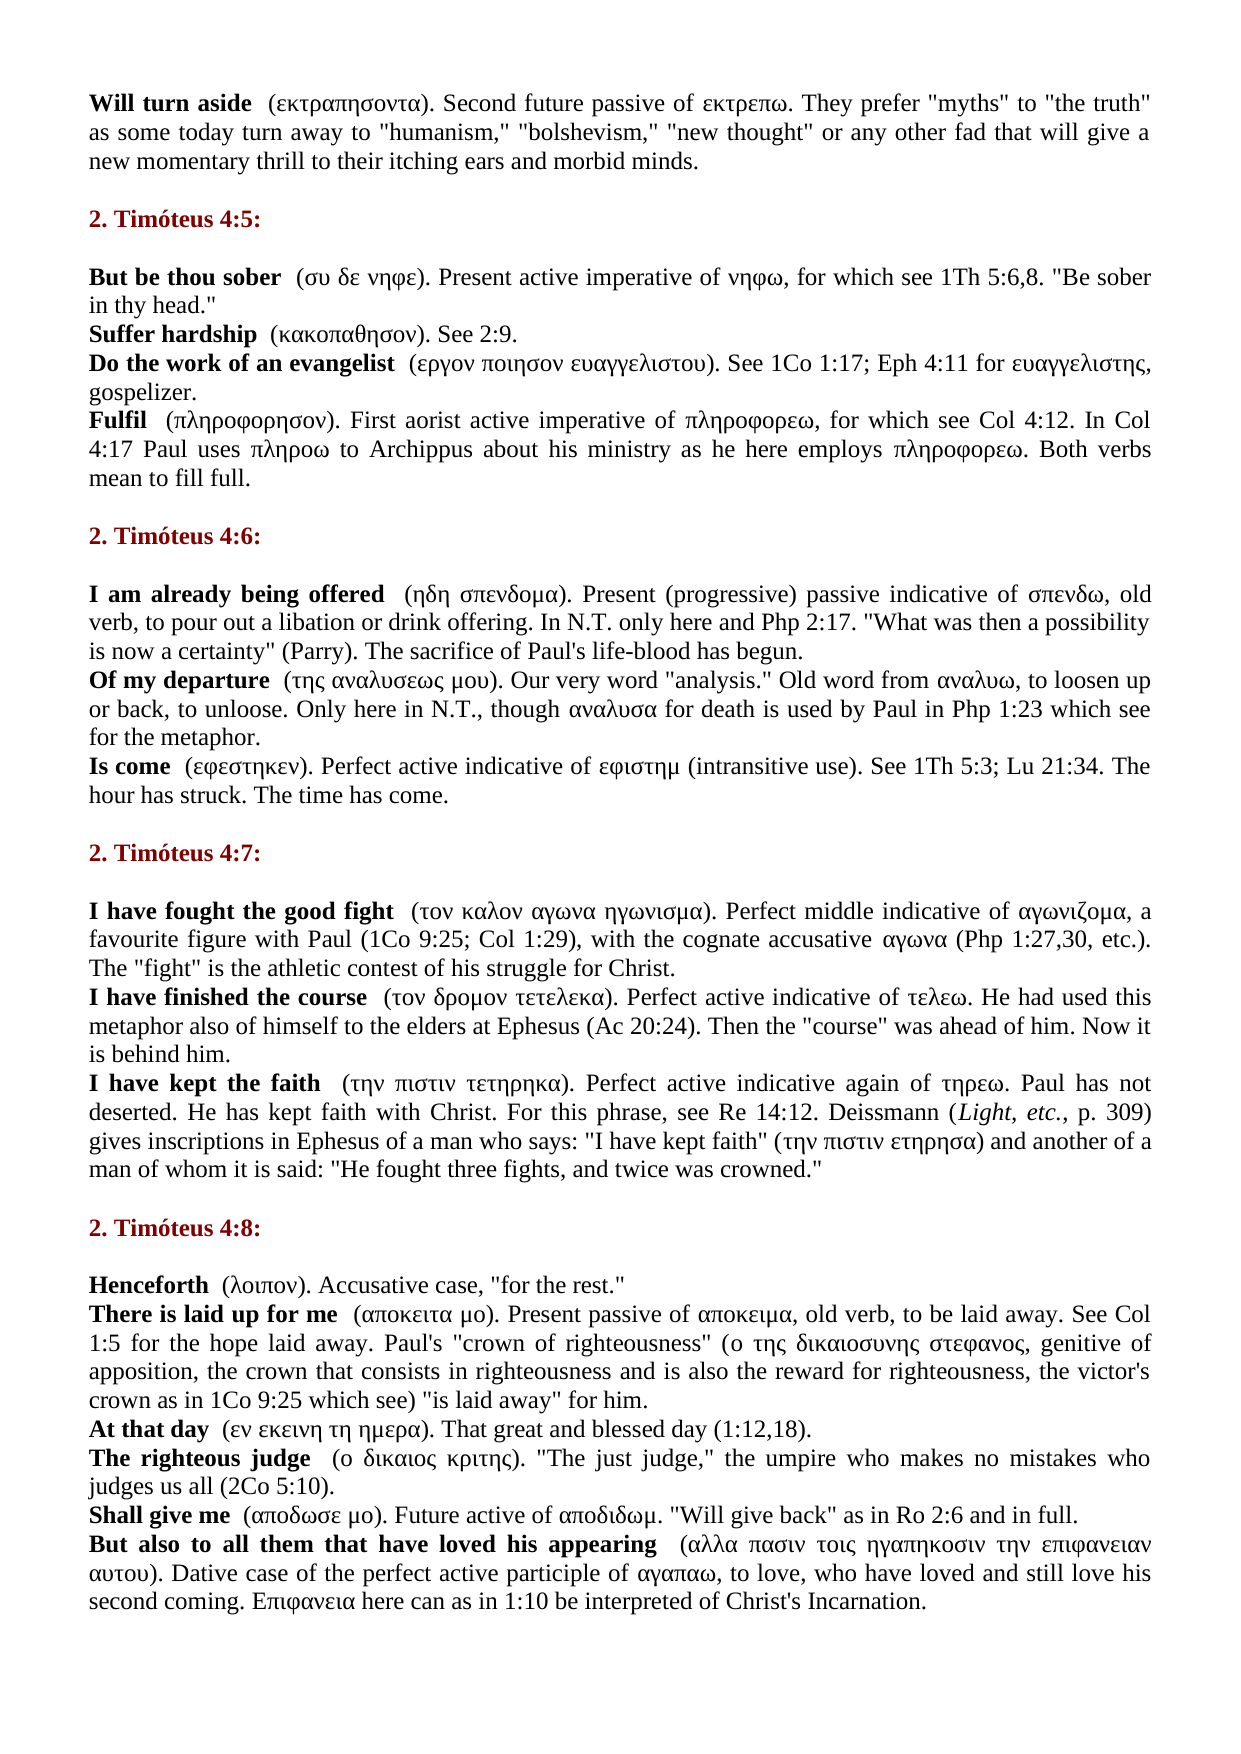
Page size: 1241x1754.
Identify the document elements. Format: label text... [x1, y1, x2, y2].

text I have kept the faith (την πιστιν τετηρηκα). Perfect active indicative again of τηρεω. Paul has not deserted. He has kept faith with Christ. For this phrase, see Re 14:12. Deissmann (Light, etc., p. 309) gives inscriptions in Ephesus of a man who says: "I have kept faith" (την πιστιν ετηρησα) and another of a man of whom it is said: "He fought three fights, and twice was crowned." [88, 1068, 1152, 1183]
text 2. Timóteus 4:5: [88, 204, 1152, 233]
text 2. Timóteus 4:6: [88, 521, 1152, 550]
text At that day (εν εκεινη τη ημερα). That great and blessed day (1:12,18). [88, 1414, 1152, 1443]
text There is laid up for me (αποκειτα μο). Present passive of αποκειμα, old verb, to be laid away. See Col 1:5 for the hope laid away. Paul's "crown of righteousness" (ο της δικαιοσυνης στεφανος, genitive of apposition, the crown that consists in righteousness and is also the reward for righteousness, the victor's crown as in 1Co 9:25 which see) "is laid away" for him. [88, 1299, 1152, 1414]
text 2. Timóteus 4:7: [88, 838, 1152, 867]
text Fulfil (πληροφορησον). First aorist active imperative of πληροφορεω, for which see Col 4:12. In Col 4:17 Paul uses πληροω to Archippus about his ministry as he here employs πληροφορεω. Both verbs mean to fill full. [88, 406, 1152, 492]
text The righteous judge (ο δικαιος κριτης). "The just judge," the umpire who makes no mistakes who judges us all (2Co 5:10). [88, 1443, 1152, 1500]
text Do the work of an evangelist (εργον ποιησον ευαγγελιστου). See 1Co 1:17; Eph 4:11 for ευαγγελιστης, gospelizer. [88, 348, 1152, 406]
text Will turn aside (εκτραπησοντα). Second future passive of εκτρεπω. They prefer "myths" to "the truth" as some today turn away to "humanism," "bolshevism," "new thought" or any other fad that will give a new momentary thrill to their itching ears and morbid minds. [88, 88, 1152, 175]
text Henceforth (λοιπον). Accusative case, "for the rest." [88, 1270, 1152, 1299]
text I have fought the good fight (τον καλον αγωνα ηγωνισμα). Perfect middle indicative of αγωνιζομα, a favourite figure with Paul (1Co 9:25; Col 1:29), with the cognate accusative αγωνα (Php 1:27,30, etc.). The "fight" is the athletic contest of his struggle for Christ. [88, 896, 1152, 982]
text I have finished the course (τον δρομον τετελεκα). Perfect active indicative of τελεω. He had used this metaphor also of himself to the elders at Ephesus (Ac 20:24). Then the "course" was ahead of him. Now it is behind him. [88, 982, 1152, 1068]
text 2. Timóteus 4:8: [88, 1213, 1152, 1241]
text Shall give me (αποδωσε μο). Future active of αποδιδωμ. "Will give back" as in Ro 2:6 and in full. [88, 1500, 1152, 1529]
text But be thou sober (συ δε νηφε). Present active imperative of νηφω, for which see 1Th 5:6,8. "Be sober in thy head." [88, 262, 1152, 319]
text Is come (εφεστηκεν). Perfect active indicative of εφιστημ (intransitive use). See 1Th 5:3; Lu 21:34. The hour has struck. The time has come. [88, 751, 1152, 809]
text Of my departure (της αναλυσεως μου). Our very word "analysis." Old word from αναλυω, to loosen up or back, to unloose. Only here in N.T., though αναλυσα for death is used by Paul in Php 1:23 which see for the metaphor. [88, 665, 1152, 751]
text I am already being offered (ηδη σπενδομα). Present (progressive) passive indicative of σπενδω, old verb, to pour out a libation or drink offering. In N.T. only here and Php 2:17. "What was then a possibility is now a certainty" (Parry). The sacrifice of Paul's life-blood has begun. [88, 579, 1152, 665]
text Suffer hardship (κακοπαθησον). See 2:9. [88, 319, 1152, 348]
text But also to all them that have loved his appearing (αλλα πασιν τοις ηγαπηκοσιν την επιφανειαν αυτου). Dative case of the perfect active participle of αγαπαω, to love, who have loved and still love his second coming. Επιφανεια here can as in 1:10 be interpreted of Christ's Incarnation. [88, 1529, 1152, 1615]
